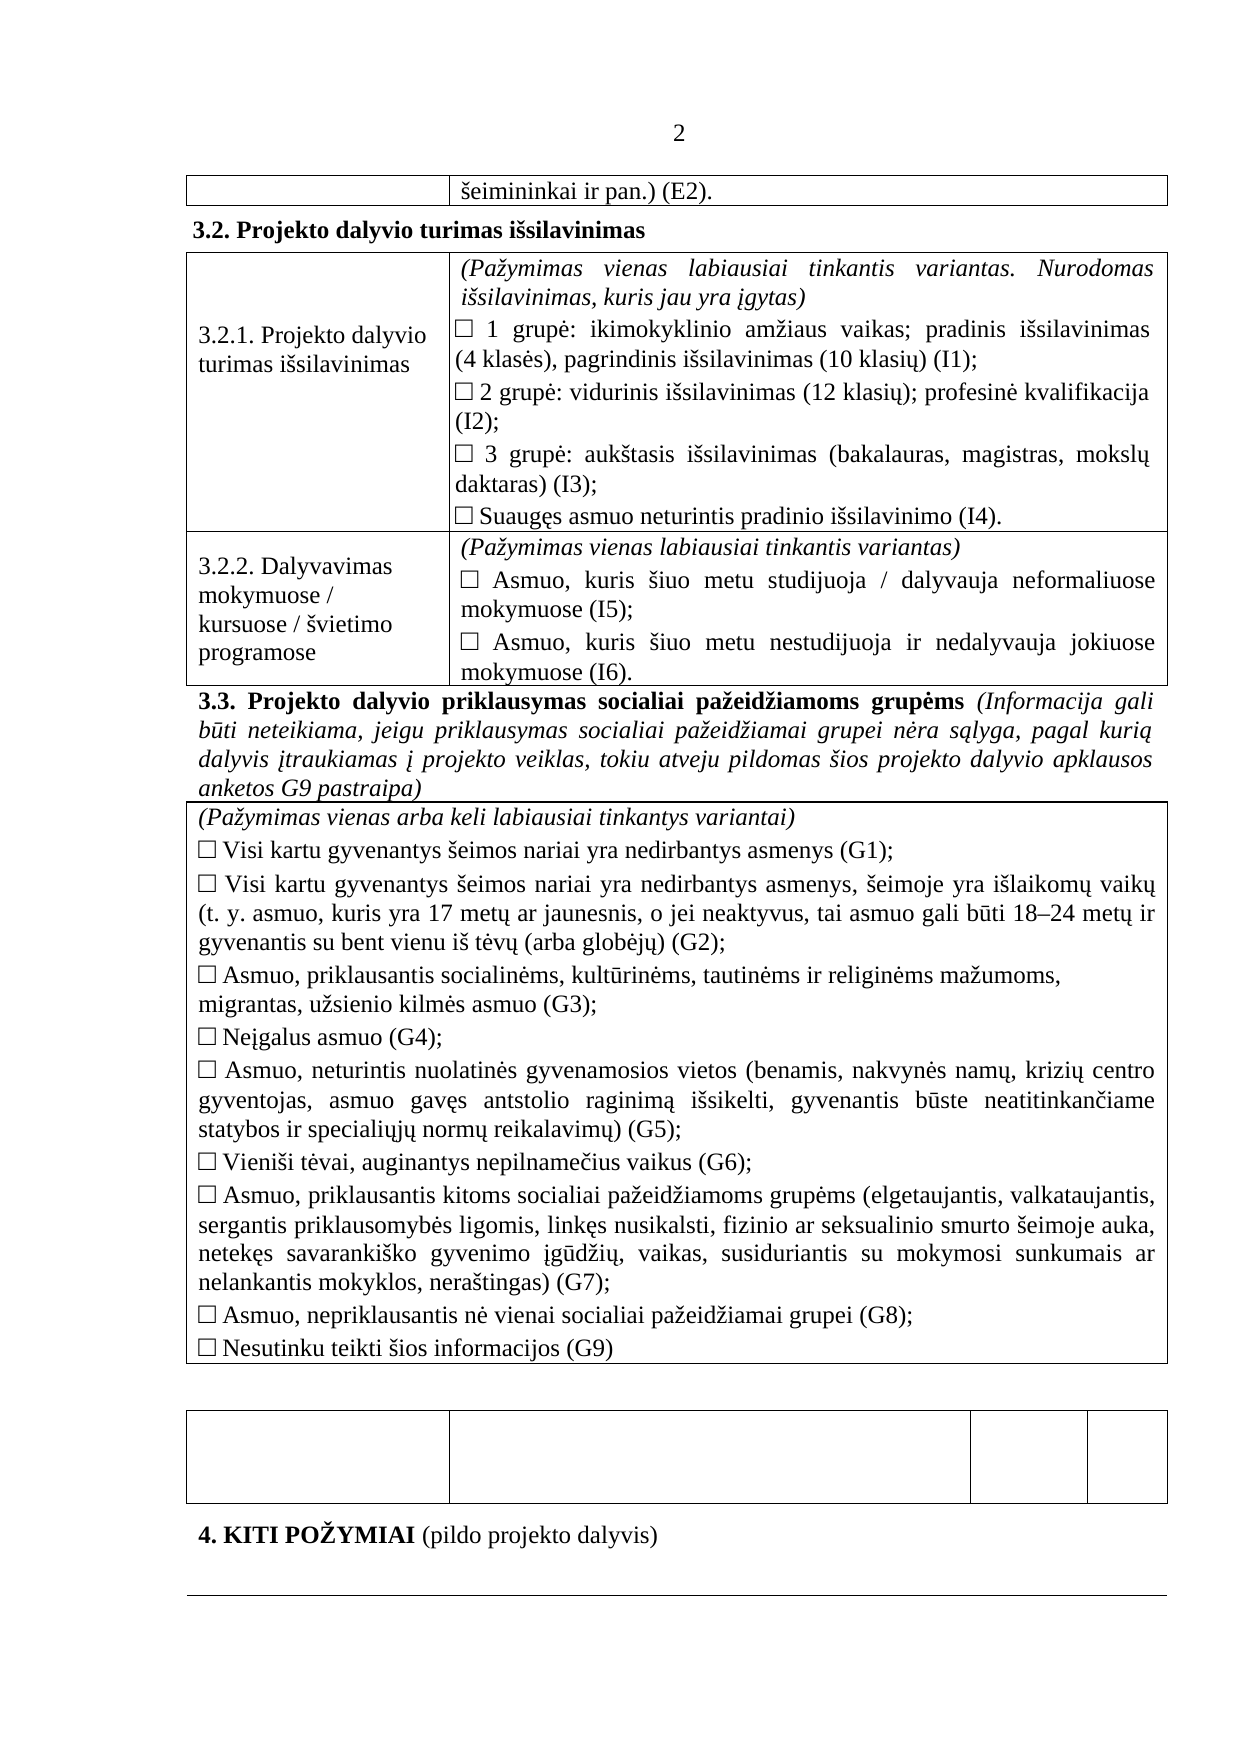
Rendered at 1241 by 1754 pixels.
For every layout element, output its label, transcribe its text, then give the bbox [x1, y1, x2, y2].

table_cell [971, 1411, 1087, 1503]
table_cell 3.2. Projekto dalyvio turimas išsilavinimas [187, 206, 1167, 252]
table_cell [450, 1411, 970, 1503]
table_cell (Pažymimas vienas arba keli labiausiai tinkantys variantai) □ Visi kartu gyvenantys šeimos nariai yra nedirbantys asmenys (G1); □ Visi kartu gyvenantys šeimos nariai yra nedirbantys asmenys, šeimoje yra išlaikomų vaikų (t. y. asmuo, kuris yra 17 metų ar jaunesnis, o jei neaktyvus, tai asmuo gali būti 18–24 metų ir gyvenantis su bent vienu iš tėvų (arba globėjų) (G2); □ Asmuo, priklausantis socialinėms, kultūrinėms, tautinėms ir religinėms mažumoms, migrantas, užsienio kilmės asmuo (G3); □ Neįgalus asmuo (G4); □ Asmuo, neturintis nuolatinės gyvenamosios vietos (benamis, nakvynės namų, krizių centro gyventojas, asmuo gavęs antstolio raginimą išsikelti, gyvenantis būste neatitinkančiame statybos ir specialiųjų normų reikalavimų) (G5); □ Vieniši tėvai, auginantys nepilnamečius vaikus (G6); □ Asmuo, priklausantis kitoms socialiai pažeidžiamoms grupėms (elgetaujantis, valkataujantis, sergantis priklausomybės ligomis, linkęs nusikalsti, fizinio ar seksualinio smurto šeimoje auka, netekęs savarankiško gyvenimo įgūdžių, vaikas, susiduriantis su mokymosi sunkumais ar nelankantis mokyklos, neraštingas) (G7); □ Asmuo, nepriklausantis nė vienai socialiai pažeidžiamai grupei (G8); □ Nesutinku teikti šios informacijos (G9) [187, 803, 1167, 1363]
table_cell [187, 1411, 449, 1503]
table_cell [187, 1364, 1167, 1410]
table_cell [187, 176, 449, 205]
table_cell (Pažymimas vienas labiausiai tinkantis variantas) □ Asmuo, kuris šiuo metu studijuoja / dalyvauja neformaliuose mokymuose (I5); □ Asmuo, kuris šiuo metu nestudijuoja ir nedalyvauja jokiuose mokymuose (I6). [450, 532, 1167, 685]
table_cell [1088, 1411, 1167, 1503]
table_cell 4. KITI POŽYMIAI (pildo projekto dalyvis) [187, 1504, 1167, 1595]
table_cell šeimininkai ir pan.) (E2). [450, 176, 1167, 205]
table_cell 3.2.2. Dalyvavimas mokymuose / kursuose / švietimo programose [187, 532, 449, 685]
table_cell 3.2.1. Projekto dalyvio turimas išsilavinimas [187, 253, 449, 531]
table_cell 3.3. Projekto dalyvio priklausymas socialiai pažeidžiamoms grupėms (Informacija gali būti neteikiama, jeigu priklausymas socialiai pažeidžiamai grupei nėra sąlyga, pagal kurią dalyvis įtraukiamas į projekto veiklas, tokiu atveju pildomas šios projekto dalyvio apklausos anketos G9 pastraipa) [187, 686, 1167, 801]
table_cell (Pažymimas vienas labiausiai tinkantis variantas. Nurodomas išsilavinimas, kuris jau yra įgytas) □ 1 grupė: ikimokyklinio amžiaus vaikas; pradinis išsilavinimas (4 klasės), pagrindinis išsilavinimas (10 klasių) (I1); □ 2 grupė: vidurinis išsilavinimas (12 klasių); profesinė kvalifikacija (I2); □ 3 grupė: aukštasis išsilavinimas (bakalauras, magistras, mokslų daktaras) (I3); □ Suaugęs asmuo neturintis pradinio išsilavinimo (I4). [450, 253, 1167, 531]
